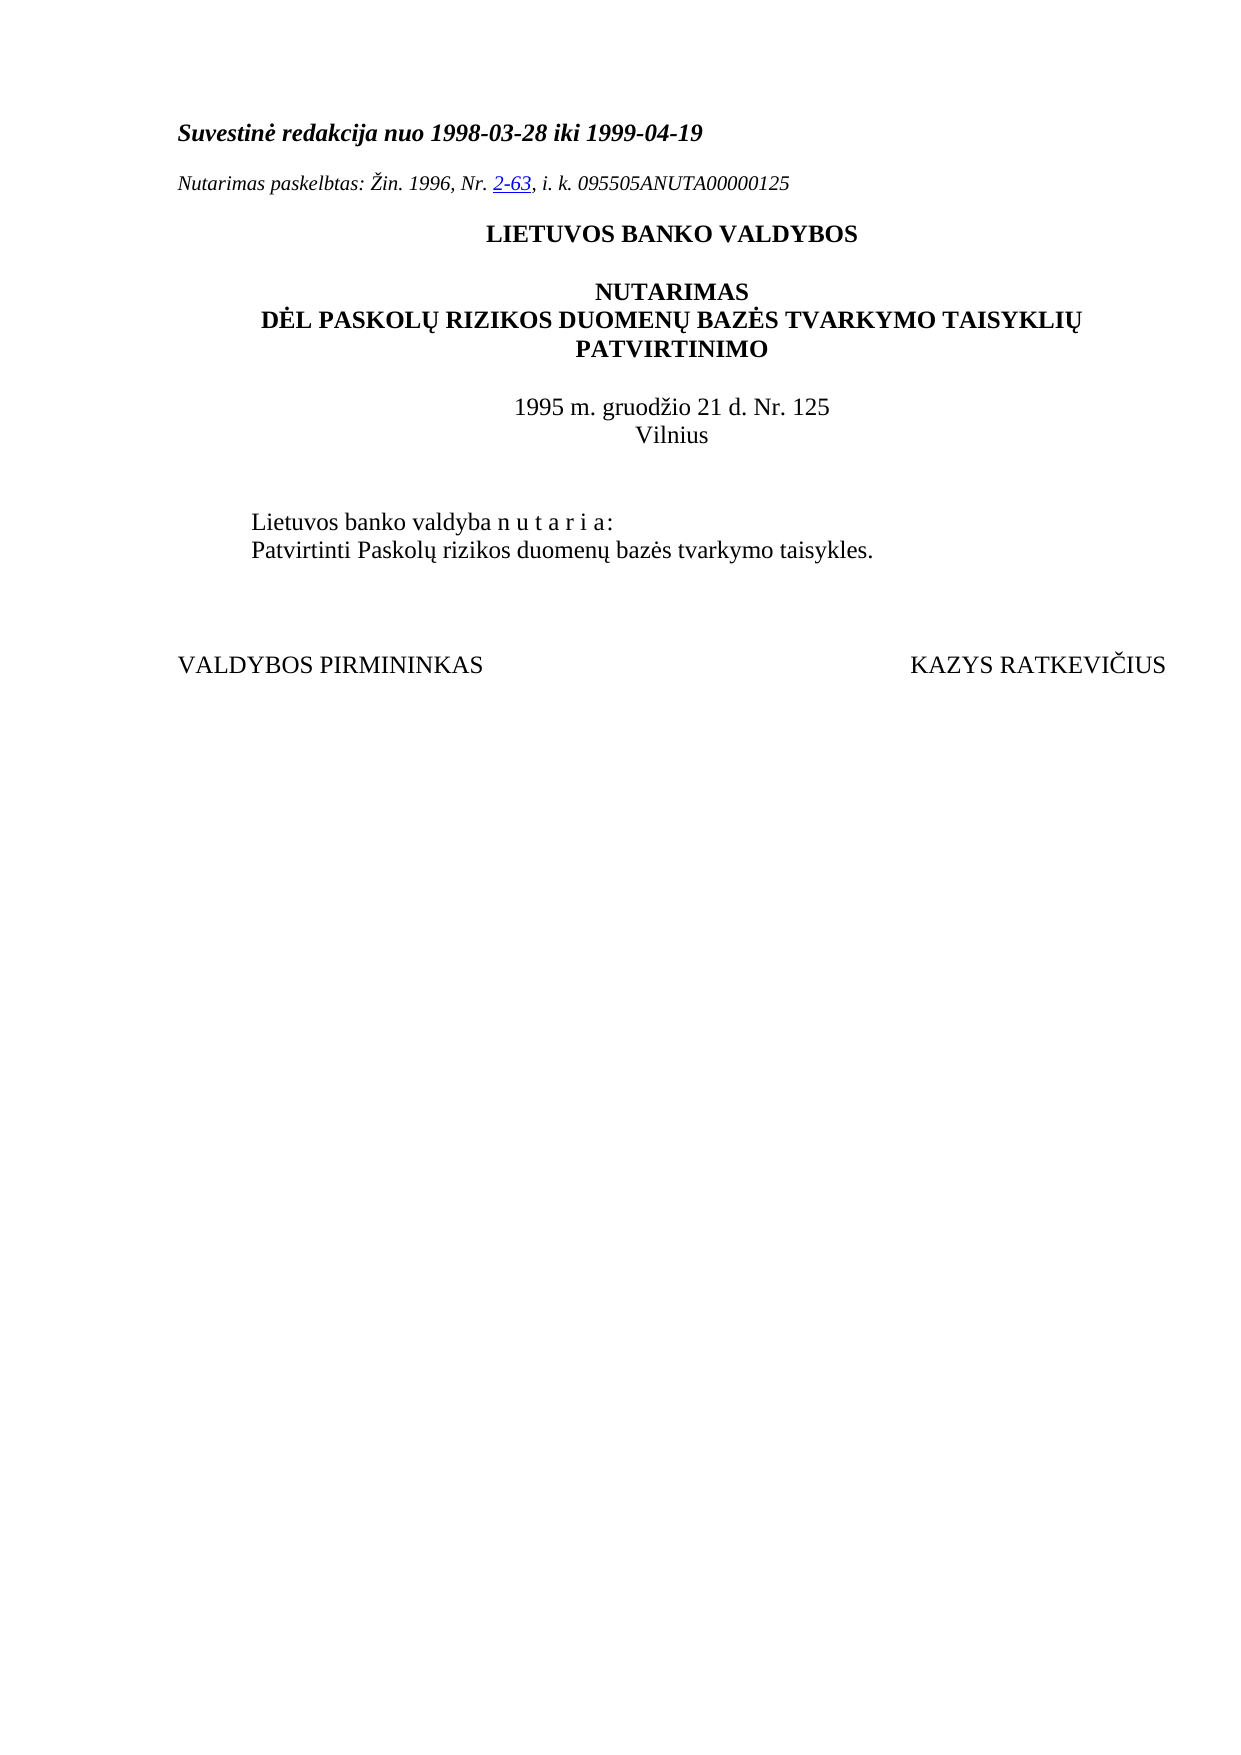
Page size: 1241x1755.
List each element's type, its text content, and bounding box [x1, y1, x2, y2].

text Vilnius [177, 420, 1166, 449]
text NUTARIMAS [177, 277, 1166, 305]
text VALDYBOS PIRMININKAS KAZYS RATKEVIČIUS [177, 650, 1166, 679]
text Suvestinė redakcija nuo 1998-03-28 iki 1999-04-19 [177, 118, 1166, 147]
text Patvirtinti Paskolų rizikos duomenų bazės tvarkymo taisykles. [177, 535, 1166, 564]
text Lietuvos banko valdyba nutaria: [177, 507, 1166, 535]
text DĖL PASKOLŲ RIZIKOS DUOMENŲ BAZĖS TVARKYMO TAISYKLIŲ PATVIRTINIMO [177, 305, 1166, 363]
text 1995 m. gruodžio 21 d. Nr. 125 [177, 392, 1166, 420]
text LIETUVOS BANKO VALDYBOS [177, 219, 1166, 248]
text Nutarimas paskelbtas: Žin. 1996, Nr. 2-63, i. k. 095505ANUTA00000125 [177, 171, 1166, 195]
